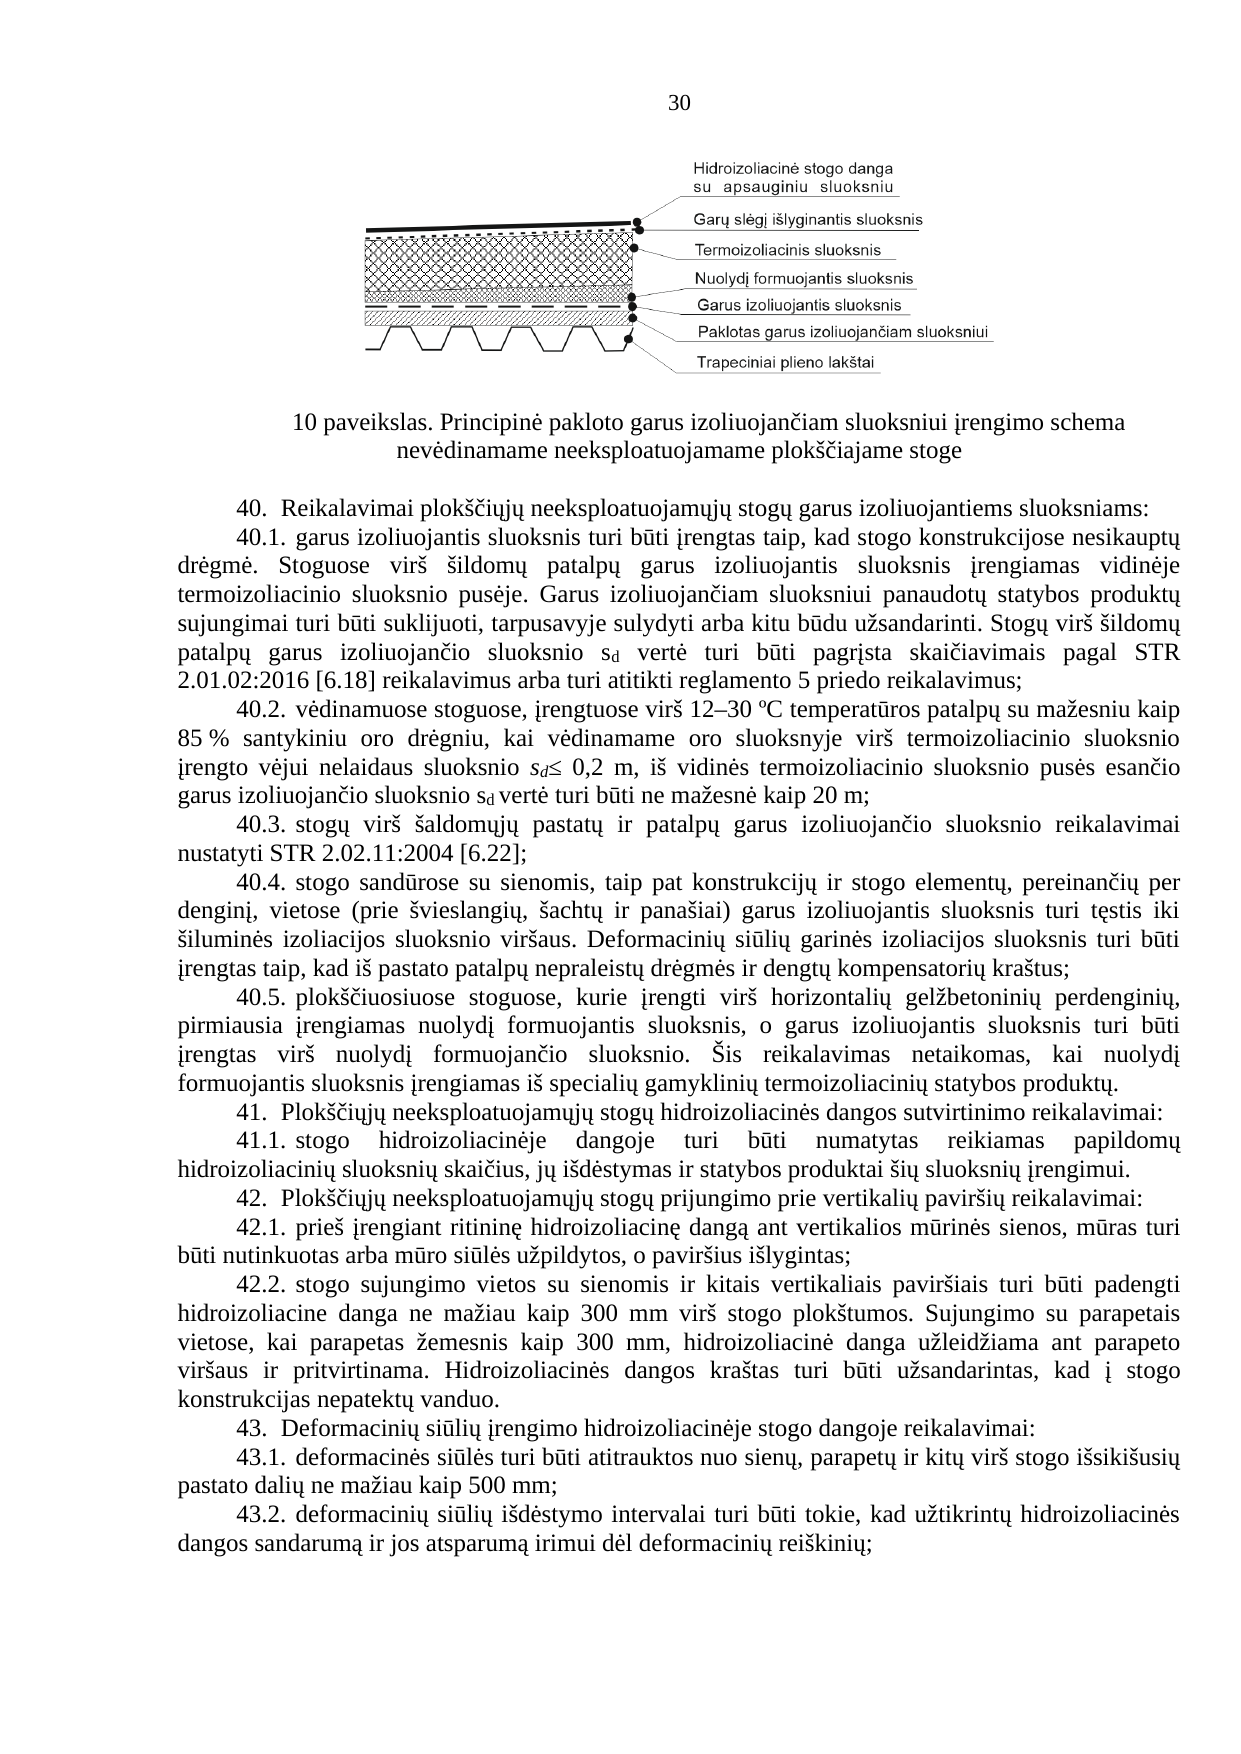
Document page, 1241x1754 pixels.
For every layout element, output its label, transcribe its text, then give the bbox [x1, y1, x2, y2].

text 40.4. stogo sandūrose su sienomis, taip pat konstrukcijų ir stogo elementų, pereinančių per denginį, vietose (prie švieslangių, šachtų ir panašiai) garus izoliuojantis sluoksnis turi tęstis iki šiluminės izoliacijos sluoksnio viršaus. Deformacinių siūlių garinės izoliacijos sluoksnis turi būti įrengtas taip, kad iš pastato patalpų nepraleistų drėgmės ir dengtų kompensatorių kraštus; [177, 867, 1181, 982]
text 40. Reikalavimai plokščiųjų neeksploatuojamųjų stogų garus izoliuojantiems sluoksniams: [236, 493, 1181, 522]
text 43.1. deformacinės siūlės turi būti atitrauktos nuo sienų, parapetų ir kitų virš stogo išsikišusių pastato dalių ne mažiau kaip 500 mm; [177, 1442, 1181, 1499]
text 10 paveikslas. Principinė pakloto garus izoliuojančiam sluoksniui įrengimo schema nevėdinamame neeksploatuojamame plokščiajame stoge [177, 407, 1181, 464]
text 43. Deformacinių siūlių įrengimo hidroizoliacinėje stogo dangoje reikalavimai: [236, 1413, 1181, 1442]
text 40.5. plokščiuosiuose stoguose, kurie įrengti virš horizontalių gelžbetoninių perdenginių, pirmiausia įrengiamas nuolydį formuojantis sluoksnis, o garus izoliuojantis sluoksnis turi būti įrengtas virš nuolydį formuojančio sluoksnio. Šis reikalavimas netaikomas, kai nuolydį formuojantis sluoksnis įrengiamas iš specialių gamyklinių termoizoliacinių statybos produktų. [177, 982, 1181, 1097]
text 43.2. deformacinių siūlių išdėstymo intervalai turi būti tokie, kad užtikrintų hidroizoliacinės dangos sandarumą ir jos atsparumą irimui dėl deformacinių reiškinių; [177, 1499, 1181, 1557]
text 40.1. garus izoliuojantis sluoksnis turi būti įrengtas taip, kad stogo konstrukcijose nesikauptų drėgmė. Stoguose virš šildomų patalpų garus izoliuojantis sluoksnis įrengiamas vidinėje termoizoliacinio sluoksnio pusėje. Garus izoliuojančiam sluoksniui panaudotų statybos produktų sujungimai turi būti suklijuoti, tarpusavyje sulydyti arba kitu būdu užsandarinti. Stogų virš šildomų patalpų garus izoliuojančio sluoksnio sd vertė turi būti pagrįsta skaičiavimais pagal STR 2.01.02:2016 [6.18] reikalavimus arba turi atitikti reglamento 5 priedo reikalavimus; [177, 522, 1181, 694]
text 42.1. prieš įrengiant ritininę hidroizoliacinę dangą ant vertikalios mūrinės sienos, mūras turi būti nutinkuotas arba mūro siūlės užpildytos, o paviršius išlygintas; [177, 1212, 1181, 1269]
text 40.2. vėdinamuose stoguose, įrengtuose virš 12–30 ºC temperatūros patalpų su mažesniu kaip 85 % santykiniu oro drėgniu, kai vėdinamame oro sluoksnyje virš termoizoliacinio sluoksnio įrengto vėjui nelaidaus sluoksnio sd≤ 0,2 m, iš vidinės termoizoliacinio sluoksnio pusės esančio garus izoliuojančio sluoksnio sd vertė turi būti ne mažesnė kaip 20 m; [177, 694, 1181, 809]
text 42.2. stogo sujungimo vietos su sienomis ir kitais vertikaliais paviršiais turi būti padengti hidroizoliacine danga ne mažiau kaip 300 mm virš stogo plokštumos. Sujungimo su parapetais vietose, kai parapetas žemesnis kaip 300 mm, hidroizoliacinė danga užleidžiama ant parapeto viršaus ir pritvirtinama. Hidroizoliacinės dangos kraštas turi būti užsandarintas, kad į stogo konstrukcijas nepatektų vanduo. [177, 1269, 1181, 1413]
text 41. Plokščiųjų neeksploatuojamųjų stogų hidroizoliacinės dangos sutvirtinimo reikalavimai: [236, 1097, 1181, 1126]
text 42. Plokščiųjų neeksploatuojamųjų stogų prijungimo prie vertikalių paviršių reikalavimai: [236, 1183, 1181, 1212]
text 41.1. stogo hidroizoliacinėje dangoje turi būti numatytas reikiamas papildomų hidroizoliacinių sluoksnių skaičius, jų išdėstymas ir statybos produktai šių sluoksnių įrengimui. [177, 1126, 1181, 1183]
text 40.3. stogų virš šaldomųjų pastatų ir patalpų garus izoliuojančio sluoksnio reikalavimai nustatyti STR 2.02.11:2004 [6.22]; [177, 809, 1181, 867]
